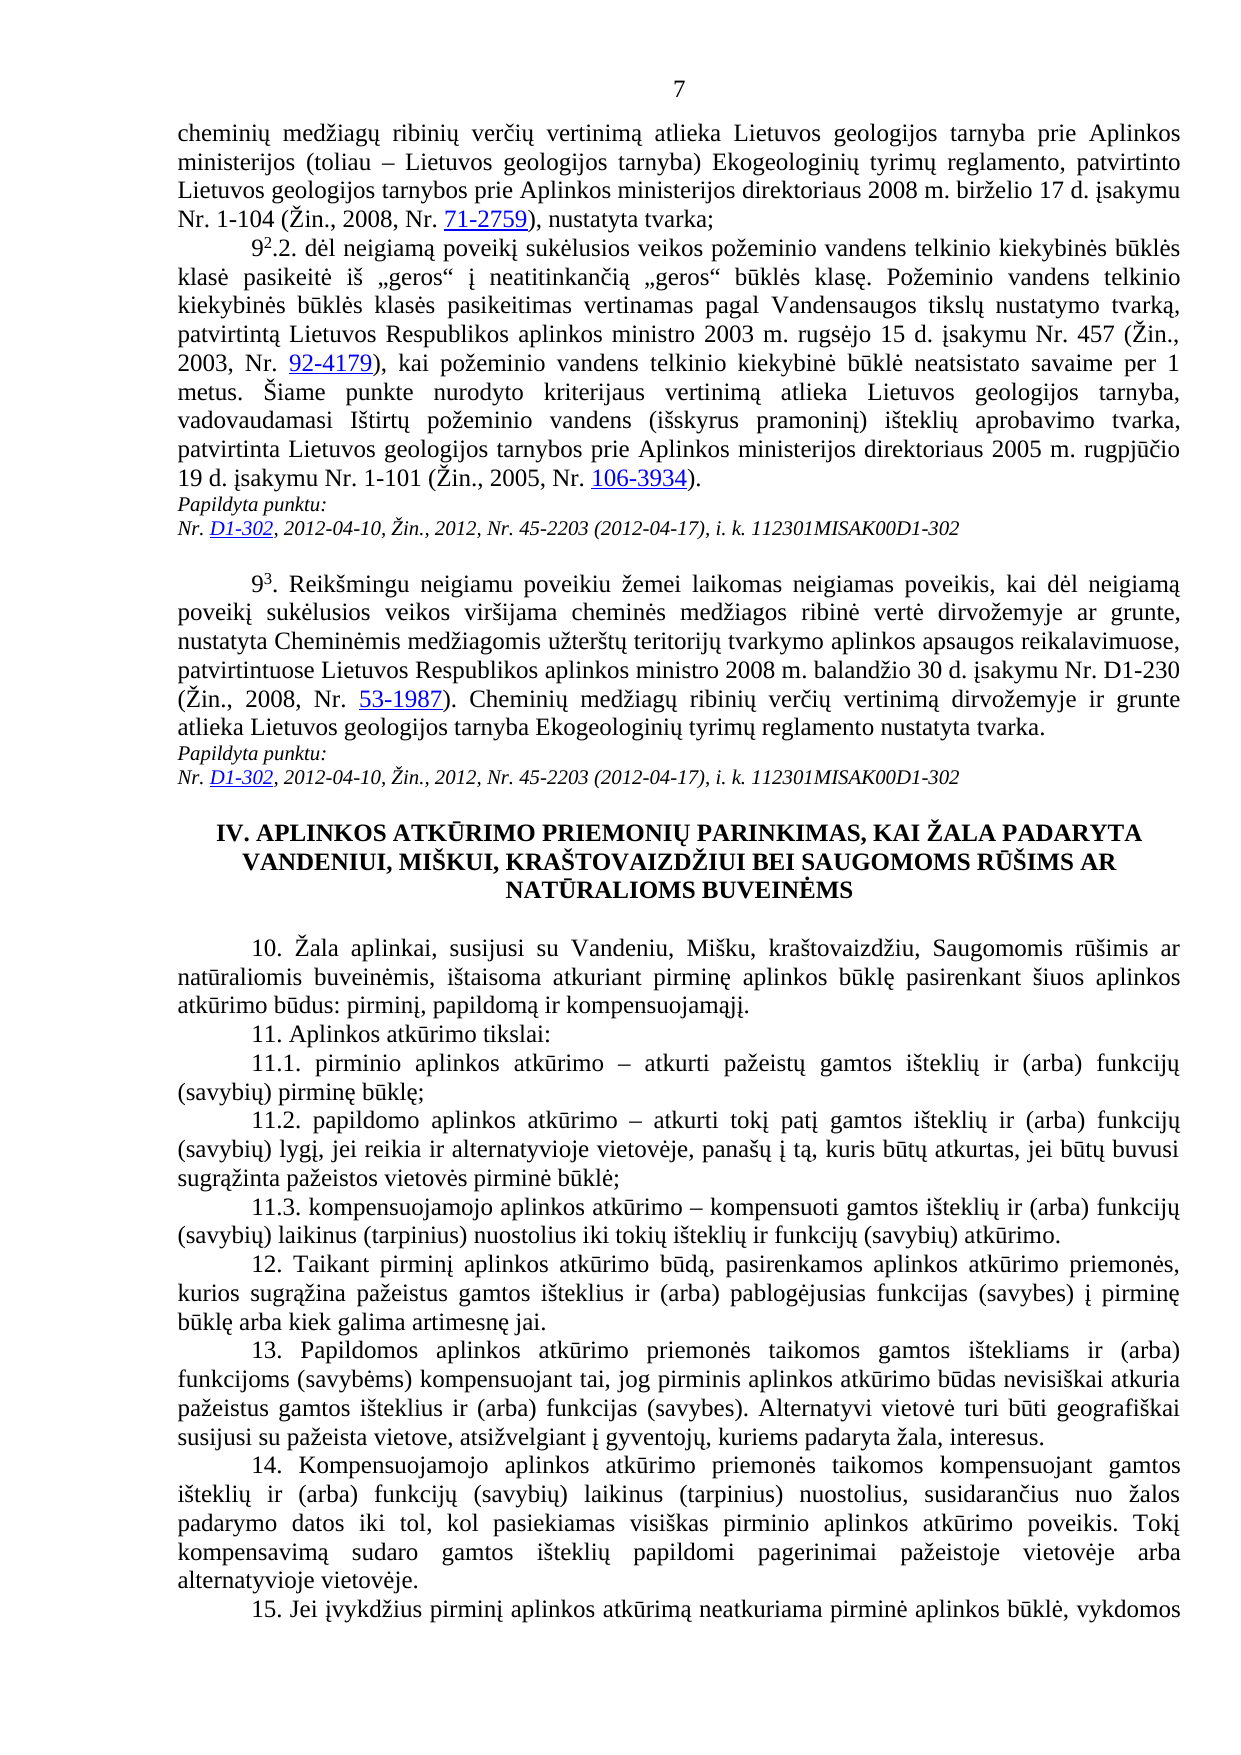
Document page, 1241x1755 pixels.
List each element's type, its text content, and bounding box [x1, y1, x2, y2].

text cheminių medžiagų ribinių verčių vertinimą atlieka Lietuvos geologijos tarnyba prie Aplinkos ministerijos (toliau – Lietuvos geologijos tarnyba) Ekogeologinių tyrimų reglamento, patvirtinto Lietuvos geologijos tarnybos prie Aplinkos ministerijos direktoriaus 2008 m. birželio 17 d. įsakymu Nr. 1-104 (Žin., 2008, Nr. 71-2759), nustatyta tvarka; [177, 118, 1181, 233]
text 11.1. pirminio aplinkos atkūrimo – atkurti pažeistų gamtos išteklių ir (arba) funkcijų (savybių) pirminę būklę; [177, 1048, 1181, 1106]
text 92.2. dėl neigiamą poveikį sukėlusios veikos požeminio vandens telkinio kiekybinės būklės klasė pasikeitė iš „geros“ į neatitinkančią „geros“ būklės klasę. Požeminio vandens telkinio kiekybinės būklės klasės pasikeitimas vertinamas pagal Vandensaugos tikslų nustatymo tvarką, patvirtintą Lietuvos Respublikos aplinkos ministro 2003 m. rugsėjo 15 d. įsakymu Nr. 457 (Žin., 2003, Nr. 92-4179), kai požeminio vandens telkinio kiekybinė būklė neatsistato savaime per 1 metus. Šiame punkte nurodyto kriterijaus vertinimą atlieka Lietuvos geologijos tarnyba, vadovaudamasi Ištirtų požeminio vandens (išskyrus pramoninį) išteklių aprobavimo tvarka, patvirtinta Lietuvos geologijos tarnybos prie Aplinkos ministerijos direktoriaus 2005 m. rugpjūčio 19 d. įsakymu Nr. 1-101 (Žin., 2005, Nr. 106-3934). [177, 233, 1181, 492]
text 11.3. kompensuojamojo aplinkos atkūrimo – kompensuoti gamtos išteklių ir (arba) funkcijų (savybių) laikinus (tarpinius) nuostolius iki tokių išteklių ir funkcijų (savybių) atkūrimo. [177, 1192, 1181, 1249]
text 10. Žala aplinkai, susijusi su Vandeniu, Mišku, kraštovaizdžiu, Saugomomis rūšimis ar natūraliomis buveinėmis, ištaisoma atkuriant pirminę aplinkos būklę pasirenkant šiuos aplinkos atkūrimo būdus: pirminį, papildomą ir kompensuojamąjį. [177, 933, 1181, 1019]
text 12. Taikant pirminį aplinkos atkūrimo būdą, pasirenkamos aplinkos atkūrimo priemonės, kurios sugrąžina pažeistus gamtos išteklius ir (arba) pablogėjusias funkcijas (savybes) į pirminę būklę arba kiek galima artimesnę jai. [177, 1249, 1181, 1336]
text 93. Reikšmingu neigiamu poveikiu žemei laikomas neigiamas poveikis, kai dėl neigiamą poveikį sukėlusios veikos viršijama cheminės medžiagos ribinė vertė dirvožemyje ar grunte, nustatyta Cheminėmis medžiagomis užterštų teritorijų tvarkymo aplinkos apsaugos reikalavimuose, patvirtintuose Lietuvos Respublikos aplinkos ministro 2008 m. balandžio 30 d. įsakymu Nr. D1-230 (Žin., 2008, Nr. 53-1987). Cheminių medžiagų ribinių verčių vertinimą dirvožemyje ir grunte atlieka Lietuvos geologijos tarnyba Ekogeologinių tyrimų reglamento nustatyta tvarka. [177, 569, 1181, 741]
text IV. APLINKOS ATKŪRIMO PRIEMONIŲ PARINKIMAS, KAI ŽALA PADARYTA VANDENIUI, MIŠKUI, KRAŠTOVAIZDŽIUI BEI SAUGOMOMS RŪŠIMS AR NATŪRALIOMS BUVEINĖMS [177, 818, 1181, 904]
text Nr. D1-302, 2012-04-10, Žin., 2012, Nr. 45-2203 (2012-04-17), i. k. 112301MISAK00D1-302 [177, 765, 1181, 789]
text Papildyta punktu: [177, 741, 1181, 765]
text 11.2. papildomo aplinkos atkūrimo – atkurti tokį patį gamtos išteklių ir (arba) funkcijų (savybių) lygį, jei reikia ir alternatyvioje vietovėje, panašų į tą, kuris būtų atkurtas, jei būtų buvusi sugrąžinta pažeistos vietovės pirminė būklė; [177, 1106, 1181, 1192]
text 14. Kompensuojamojo aplinkos atkūrimo priemonės taikomos kompensuojant gamtos išteklių ir (arba) funkcijų (savybių) laikinus (tarpinius) nuostolius, susidarančius nuo žalos padarymo datos iki tol, kol pasiekiamas visiškas pirminio aplinkos atkūrimo poveikis. Tokį kompensavimą sudaro gamtos išteklių papildomi pagerinimai pažeistoje vietovėje arba alternatyvioje vietovėje. [177, 1451, 1181, 1594]
text Nr. D1-302, 2012-04-10, Žin., 2012, Nr. 45-2203 (2012-04-17), i. k. 112301MISAK00D1-302 [177, 516, 1181, 540]
text 13. Papildomos aplinkos atkūrimo priemonės taikomos gamtos ištekliams ir (arba) funkcijoms (savybėms) kompensuojant tai, jog pirminis aplinkos atkūrimo būdas nevisiškai atkuria pažeistus gamtos išteklius ir (arba) funkcijas (savybes). Alternatyvi vietovė turi būti geografiškai susijusi su pažeista vietove, atsižvelgiant į gyventojų, kuriems padaryta žala, interesus. [177, 1336, 1181, 1451]
text 11. Aplinkos atkūrimo tikslai: [177, 1019, 1181, 1048]
text Papildyta punktu: [177, 492, 1181, 516]
text 15. Jei įvykdžius pirminį aplinkos atkūrimą neatkuriama pirminė aplinkos būklė, vykdomos [177, 1594, 1181, 1623]
